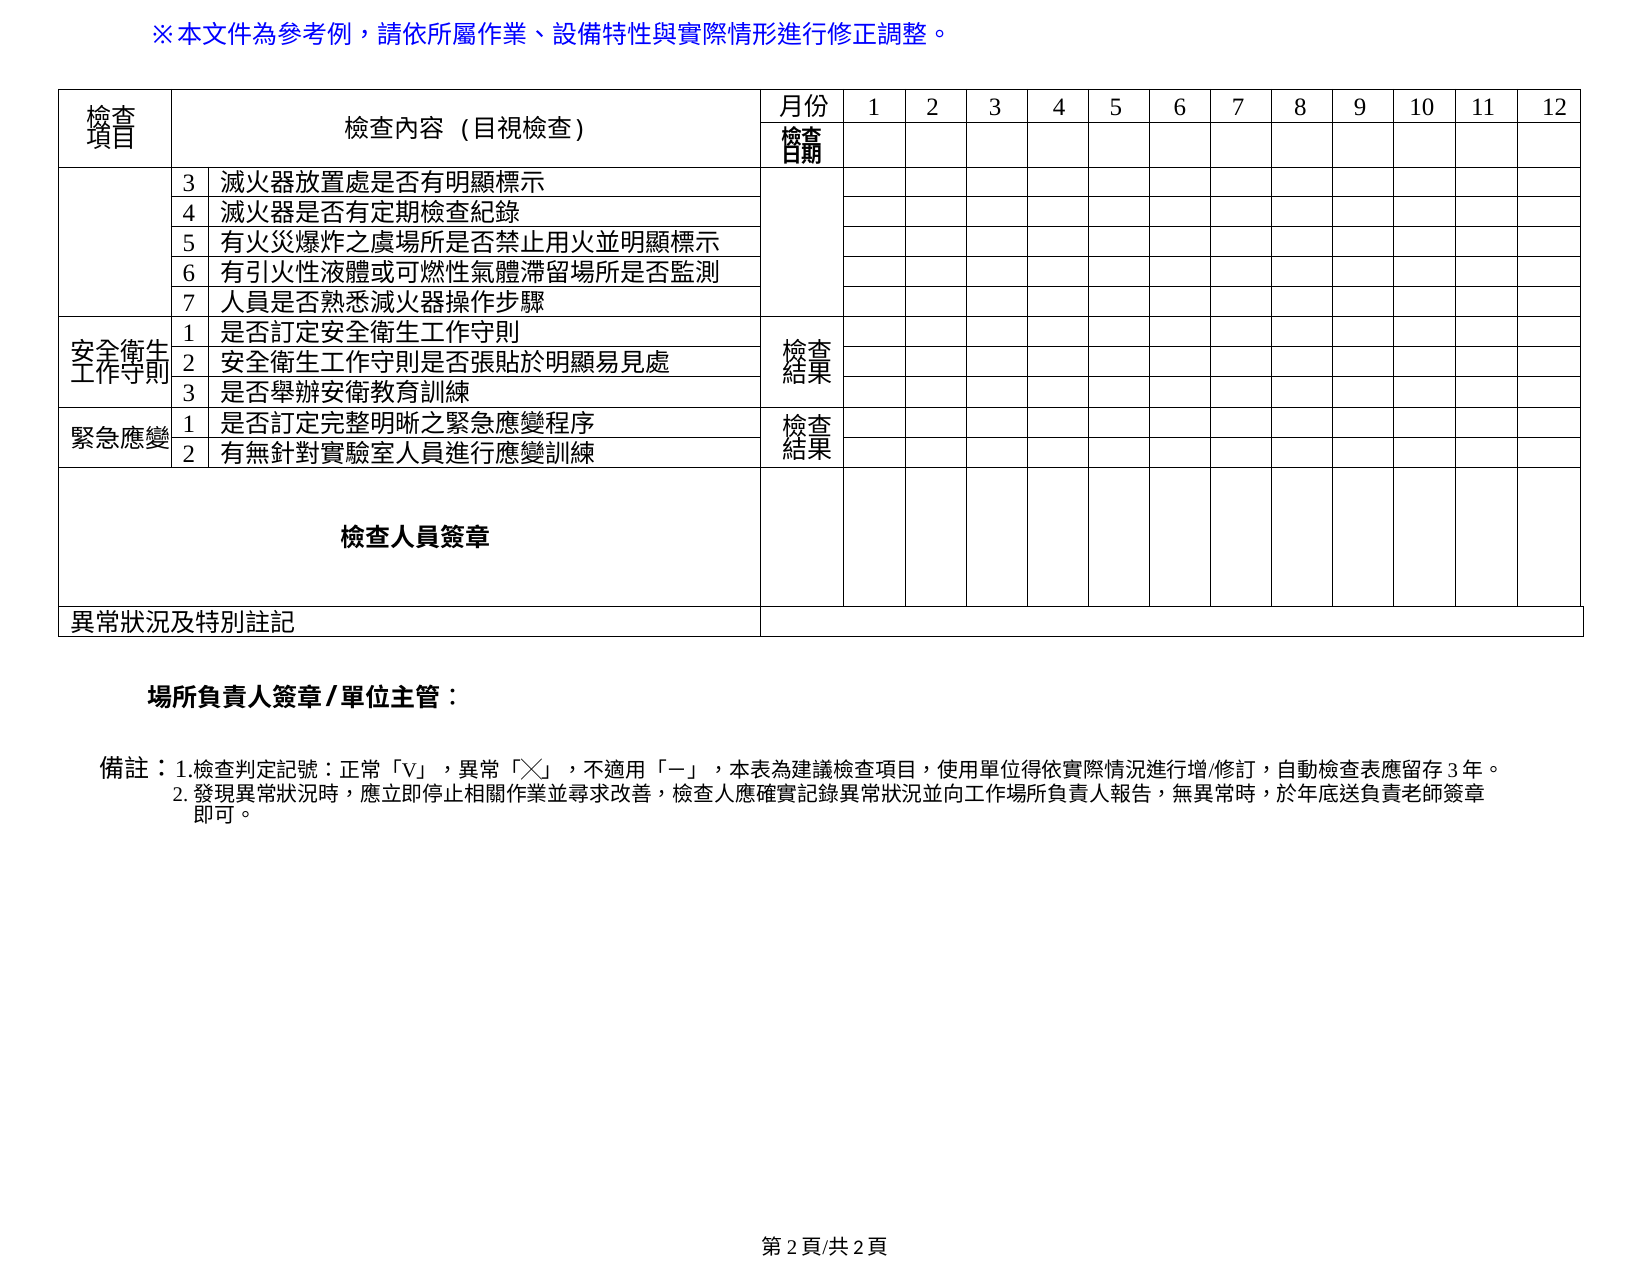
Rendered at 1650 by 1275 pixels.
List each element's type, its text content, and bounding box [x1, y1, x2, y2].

table_cell 有無針對實驗室人員進行應變訓練 [209, 438, 760, 467]
table_cell [1211, 168, 1271, 196]
table_cell [844, 287, 905, 316]
table_cell 緊急應變 [59, 408, 171, 467]
table_cell [1333, 317, 1393, 346]
table_cell 檢查 日期 [761, 123, 843, 167]
table_cell [1089, 377, 1149, 407]
table_cell [1333, 168, 1393, 196]
table_cell 安全衛生工作守則是否張貼於明顯易見處 [209, 347, 760, 376]
table_cell [1089, 257, 1149, 286]
table_cell [906, 123, 966, 167]
table_cell [761, 168, 843, 316]
table_header 檢查 項目 [59, 90, 171, 167]
text 2. 發現異常狀況時，應立即停止相關作業並尋求改善，檢查人應確實記錄異常狀況並向工作場所負責人報告，無異常時，於年底送負責老師簽章 [99, 784, 1502, 805]
table_cell [1150, 227, 1210, 256]
table_header 8 [1272, 90, 1332, 122]
table_cell [1272, 408, 1332, 437]
table_cell [1456, 227, 1517, 256]
table_cell [967, 347, 1027, 376]
table_cell [1211, 227, 1271, 256]
table_cell [1518, 377, 1580, 407]
table_cell [967, 408, 1027, 437]
text 備註：1.檢查判定記號：正常「V」，異常「╳」，不適用「－」，本表為建議檢查項目，使用單位得依實際情況進行增/修訂，自動檢查表應留存3年。 [99, 748, 1502, 784]
table_cell [1272, 197, 1332, 226]
table_cell [1089, 438, 1149, 467]
table_cell [1333, 408, 1393, 437]
table_cell [1089, 317, 1149, 346]
table_cell [906, 347, 966, 376]
table_cell [1518, 468, 1580, 606]
table_cell 5 [172, 227, 208, 256]
table_cell [906, 168, 966, 196]
table_cell [1518, 347, 1580, 376]
table_cell 1 [172, 317, 208, 346]
table_cell 滅火器放置處是否有明顯標示 [209, 168, 760, 196]
table_cell [1028, 347, 1088, 376]
table_cell [1089, 347, 1149, 376]
table_cell [1456, 377, 1517, 407]
table_cell [906, 287, 966, 316]
table_cell [1394, 347, 1455, 376]
table_cell [844, 468, 905, 606]
table_cell [906, 317, 966, 346]
table_cell 檢查 結果 [761, 317, 843, 407]
table_header 9 [1333, 90, 1393, 122]
table_cell [844, 438, 905, 467]
table_cell [1089, 197, 1149, 226]
table_cell [1272, 317, 1332, 346]
table_cell [1394, 317, 1455, 346]
table_cell [1150, 257, 1210, 286]
table_cell [967, 197, 1027, 226]
table_header 1 [844, 90, 905, 122]
table_cell [1089, 468, 1149, 606]
table_cell [1028, 468, 1088, 606]
table_cell [1456, 408, 1517, 437]
table_cell [1394, 168, 1455, 196]
table_cell [967, 317, 1027, 346]
table_cell 2 [172, 347, 208, 376]
table_cell [1028, 287, 1088, 316]
table_cell [1272, 347, 1332, 376]
table_cell [1394, 257, 1455, 286]
table_cell 是否訂定完整明晰之緊急應變程序 [209, 408, 760, 437]
table_cell [1028, 227, 1088, 256]
table_cell [1089, 408, 1149, 437]
table_cell [1333, 438, 1393, 467]
table_cell [1150, 123, 1210, 167]
table_cell 4 [172, 197, 208, 226]
table_cell [1456, 438, 1517, 467]
table_cell [967, 257, 1027, 286]
table_cell 有火災爆炸之虞場所是否禁止用火並明顯標示 [209, 227, 760, 256]
table_cell [1150, 197, 1210, 226]
table_cell [1518, 408, 1580, 437]
table_cell [1518, 317, 1580, 346]
table_cell [967, 287, 1027, 316]
table_cell [1333, 197, 1393, 226]
table_cell [1456, 197, 1517, 226]
table_cell [1518, 227, 1580, 256]
table_cell [1272, 227, 1332, 256]
table_cell [1456, 317, 1517, 346]
table_cell [844, 227, 905, 256]
table_header 7 [1211, 90, 1271, 122]
table_cell [1456, 287, 1517, 316]
table_cell [1150, 408, 1210, 437]
table_cell [1456, 123, 1517, 167]
table_cell 檢查 結果 [761, 408, 843, 467]
table_cell [1456, 257, 1517, 286]
table_cell 檢查人員簽章 [59, 468, 760, 606]
table_cell [1150, 347, 1210, 376]
table_cell [1518, 287, 1580, 316]
table_cell [844, 377, 905, 407]
table_cell [1394, 287, 1455, 316]
table_cell [1272, 257, 1332, 286]
table_header 12 [1518, 90, 1580, 122]
table_cell [844, 408, 905, 437]
table_cell [967, 468, 1027, 606]
table_header 10 [1394, 90, 1455, 122]
table_cell [1028, 377, 1088, 407]
table_cell [906, 438, 966, 467]
table_cell [1089, 168, 1149, 196]
table_cell [1150, 168, 1210, 196]
table_cell [844, 257, 905, 286]
table_cell [967, 227, 1027, 256]
table_cell [1211, 408, 1271, 437]
table_header 5 [1089, 90, 1149, 122]
table_cell [761, 468, 843, 606]
table_cell [844, 123, 905, 167]
table_cell [1028, 317, 1088, 346]
text 場所負責人簽章/單位主管： [148, 675, 1502, 715]
table_cell [1272, 123, 1332, 167]
table_cell [1394, 227, 1455, 256]
table_cell [1089, 123, 1149, 167]
table_cell [1333, 287, 1393, 316]
table_header 月份 [761, 90, 843, 122]
table_cell [1518, 197, 1580, 226]
table_cell 3 [172, 377, 208, 407]
table_cell [1211, 377, 1271, 407]
table_cell [1272, 287, 1332, 316]
table_cell [967, 438, 1027, 467]
table_cell [1333, 123, 1393, 167]
table_cell [1518, 257, 1580, 286]
table_cell [1456, 347, 1517, 376]
table_cell [1150, 287, 1210, 316]
table_cell [1089, 287, 1149, 316]
table_cell [1028, 438, 1088, 467]
table_cell [1394, 468, 1455, 606]
table_cell 滅火器是否有定期檢查紀錄 [209, 197, 760, 226]
table_cell 有引火性液體或可燃性氣體滯留場所是否監測 [209, 257, 760, 286]
table_cell 異常狀況及特別註記 [59, 607, 760, 636]
table_cell [1518, 438, 1580, 467]
table_header 4 [1028, 90, 1088, 122]
table_cell [1456, 468, 1517, 606]
table_cell [1333, 227, 1393, 256]
table_cell [59, 168, 171, 316]
table_cell [1211, 317, 1271, 346]
table_cell [967, 168, 1027, 196]
table_cell [1394, 408, 1455, 437]
table_cell [1150, 438, 1210, 467]
table_cell [844, 347, 905, 376]
table_cell [1150, 377, 1210, 407]
table_cell 安全衛生工作守則 [59, 317, 171, 407]
table_cell [1211, 287, 1271, 316]
table_cell 3 [172, 168, 208, 196]
table_cell 人員是否熟悉減火器操作步驟 [209, 287, 760, 316]
table_cell [906, 227, 966, 256]
text 即可。 [99, 805, 1502, 826]
table_cell [1394, 377, 1455, 407]
table_cell 1 [172, 408, 208, 437]
table_cell [906, 468, 966, 606]
table_cell [761, 607, 1583, 636]
table_cell [1089, 227, 1149, 256]
table_cell [1211, 468, 1271, 606]
table_cell [1518, 168, 1580, 196]
table_cell [1150, 468, 1210, 606]
table_cell 2 [172, 438, 208, 467]
table_cell [1272, 438, 1332, 467]
table_cell [1211, 197, 1271, 226]
table_header 11 [1456, 90, 1517, 122]
table_cell [1456, 168, 1517, 196]
table_cell [1272, 168, 1332, 196]
table_cell [1333, 377, 1393, 407]
table_cell [844, 197, 905, 226]
table_cell [1272, 468, 1332, 606]
table_cell [1272, 377, 1332, 407]
table_cell [1211, 438, 1271, 467]
table_header 2 [906, 90, 966, 122]
table_cell [1028, 257, 1088, 286]
table_cell [1028, 408, 1088, 437]
table_cell [967, 377, 1027, 407]
table_cell [1333, 347, 1393, 376]
table_cell [1211, 347, 1271, 376]
table_cell 7 [172, 287, 208, 316]
table_cell [1211, 257, 1271, 286]
table_cell [844, 317, 905, 346]
table_cell [1394, 123, 1455, 167]
table_cell [1150, 317, 1210, 346]
table_cell [1028, 197, 1088, 226]
table_cell 是否訂定安全衛生工作守則 [209, 317, 760, 346]
table_cell [967, 123, 1027, 167]
table_cell 是否舉辦安衛教育訓練 [209, 377, 760, 407]
table_cell [906, 408, 966, 437]
table_header 3 [967, 90, 1027, 122]
table_cell [1028, 123, 1088, 167]
table_cell [1333, 468, 1393, 606]
table_header 6 [1150, 90, 1210, 122]
table_cell [1518, 123, 1580, 167]
table_cell [1333, 257, 1393, 286]
table_cell [1211, 123, 1271, 167]
table_cell [844, 168, 905, 196]
table_cell [906, 377, 966, 407]
table_header 檢查內容 (目視檢查) [172, 90, 760, 167]
table_cell [906, 197, 966, 226]
table_cell 6 [172, 257, 208, 286]
table_cell [1394, 438, 1455, 467]
table_cell [1394, 197, 1455, 226]
table_cell [906, 257, 966, 286]
table_cell [1028, 168, 1088, 196]
